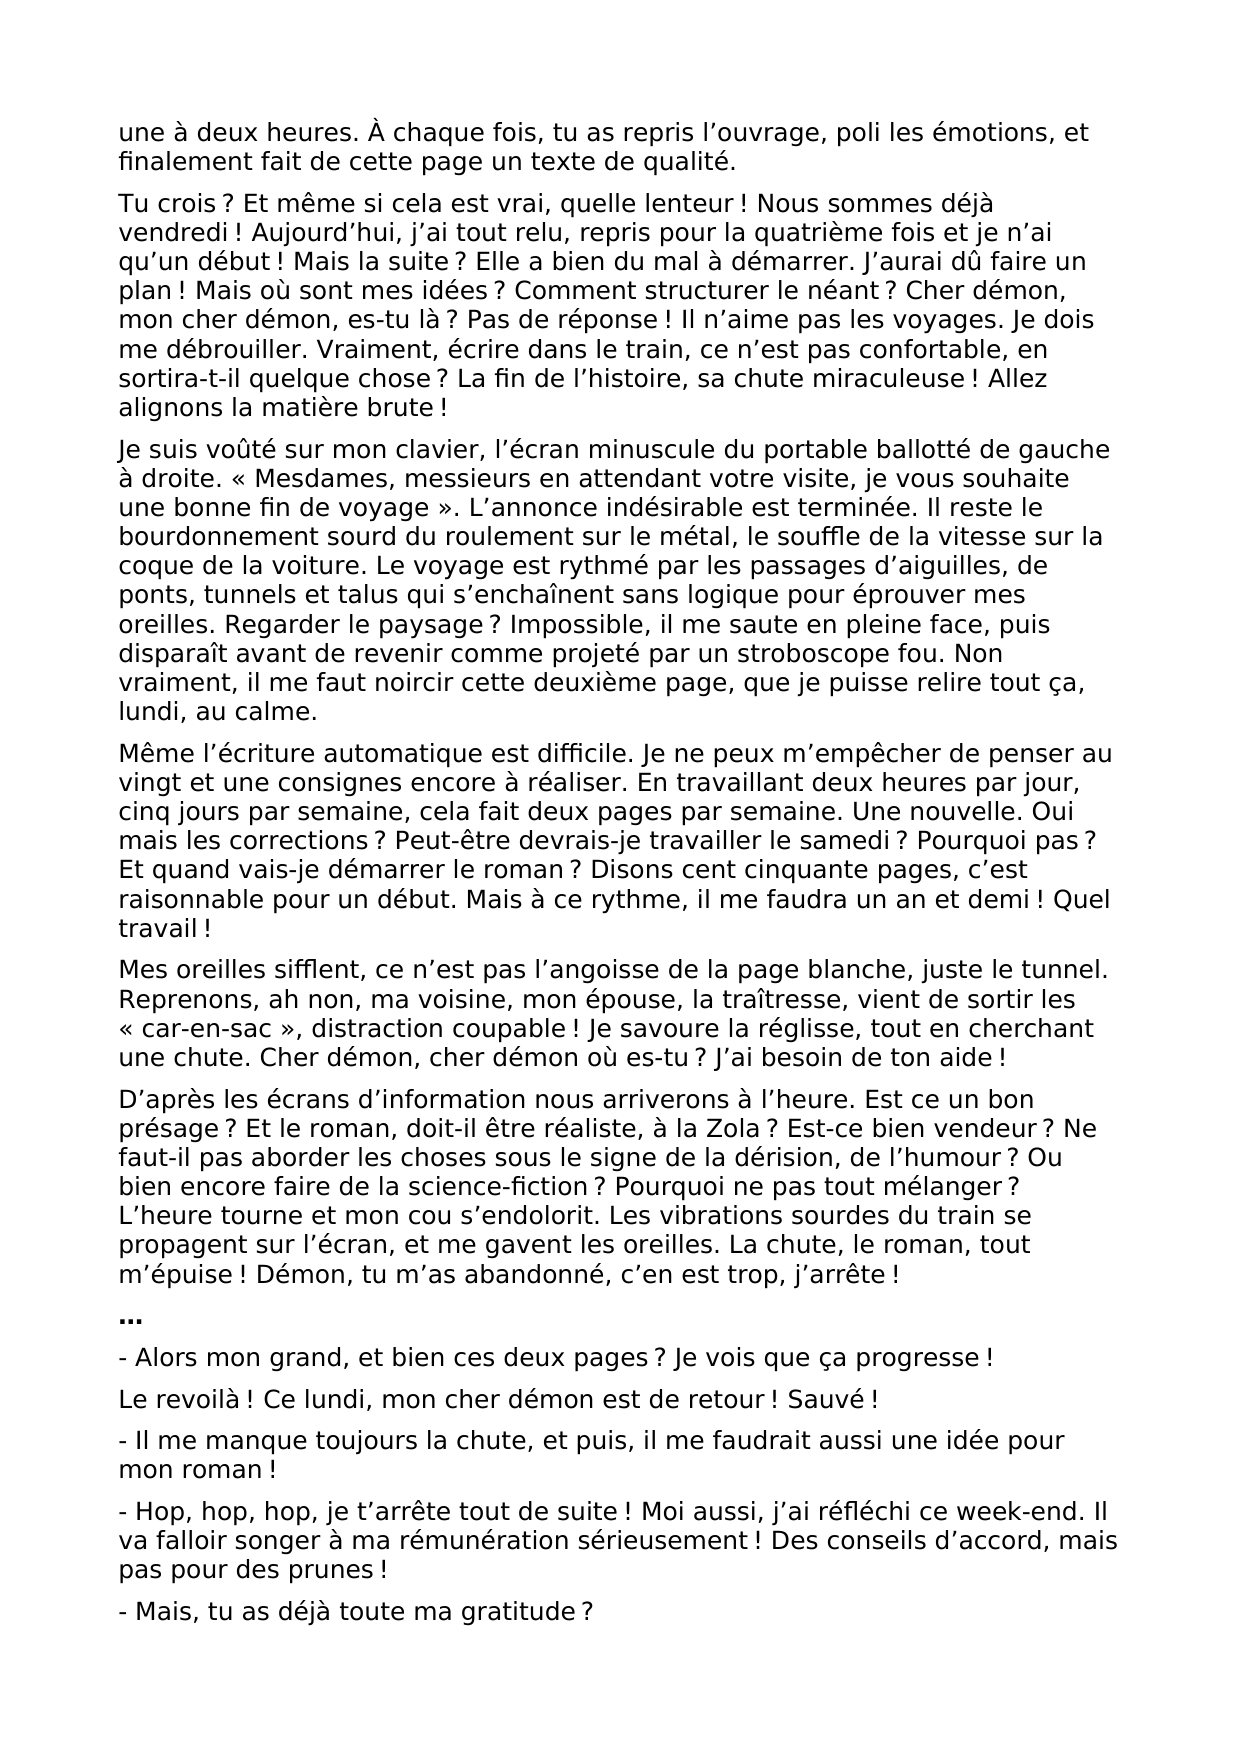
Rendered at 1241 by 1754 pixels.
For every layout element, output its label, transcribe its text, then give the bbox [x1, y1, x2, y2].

text Je suis voûté sur mon clavier, l’écran minuscule du portable ballotté de gauche à droite. « Mesdames, messieurs en attendant votre visite, je vous souhaite une bonne fin de voyage ». L’annonce indésirable est terminée. Il reste le bourdonnement sourd du roulement sur le métal, le souffle de la vitesse sur la coque de la voiture. Le voyage est rythmé par les passages d’aiguilles, de ponts, tunnels et talus qui s’enchaînent sans logique pour éprouver mes oreilles. Regarder le paysage ? Impossible, il me saute en pleine face, puis disparaît avant de revenir comme projeté par un stroboscope fou. Non vraiment, il me faut noircir cette deuxième page, que je puisse relire tout ça, lundi, au calme. [118, 435, 1122, 726]
text Même l’écriture automatique est difficile. Je ne peux m’empêcher de penser au vingt et une consignes encore à réaliser. En travaillant deux heures par jour, cinq jours par semaine, cela fait deux pages par semaine. Une nouvelle. Oui mais les corrections ? Peut-être devrais-je travailler le samedi ? Pourquoi pas ? Et quand vais-je démarrer le roman ? Disons cent cinquante pages, c’est raisonnable pour un début. Mais à ce rythme, il me faudra un an et demi ! Quel travail ! [118, 739, 1122, 943]
text Le revoilà ! Ce lundi, mon cher démon est de retour ! Sauvé ! [118, 1385, 1122, 1414]
text - Hop, hop, hop, je t’arrête tout de suite ! Moi aussi, j’ai réfléchi ce week-end. Il va falloir songer à ma rémunération sérieusement ! Des conseils d’accord, mais pas pour des prunes ! [118, 1497, 1122, 1585]
text Tu crois ? Et même si cela est vrai, quelle lenteur ! Nous sommes déjà vendredi ! Aujourd’hui, j’ai tout relu, repris pour la quatrième fois et je n’ai qu’un début ! Mais la suite ? Elle a bien du mal à démarrer. J’aurai dû faire un plan ! Mais où sont mes idées ? Comment structurer le néant ? Cher démon, mon cher démon, es-tu là ? Pas de réponse ! Il n’aime pas les voyages. Je dois me débrouiller. Vraiment, écrire dans le train, ce n’est pas confortable, en sortira-t-il quelque chose ? La fin de l’histoire, sa chute miraculeuse ! Allez alignons la matière brute ! [118, 189, 1122, 422]
text - Il me manque toujours la chute, et puis, il me faudrait aussi une idée pour mon roman ! [118, 1426, 1122, 1485]
text … [118, 1301, 1122, 1331]
text - Alors mon grand, et bien ces deux pages ? Je vois que ça progresse ! [118, 1343, 1122, 1372]
text une à deux heures. À chaque fois, tu as repris l’ouvrage, poli les émotions, et finalement fait de cette page un texte de qualité. [118, 118, 1122, 176]
text Mes oreilles sifflent, ce n’est pas l’angoisse de la page blanche, juste le tunnel. Reprenons, ah non, ma voisine, mon épouse, la traîtresse, vient de sortir les « car-en-sac », distraction coupable ! Je savoure la réglisse, tout en cherchant une chute. Cher démon, cher démon où es-tu ? J’ai besoin de ton aide ! [118, 956, 1122, 1072]
text D’après les écrans d’information nous arriverons à l’heure. Est ce un bon présage ? Et le roman, doit-il être réaliste, à la Zola ? Est-ce bien vendeur ? Ne faut-il pas aborder les choses sous le signe de la dérision, de l’humour ? Ou bien encore faire de la science-fiction ? Pourquoi ne pas tout mélanger ? L’heure tourne et mon cou s’endolorit. Les vibrations sourdes du train se propagent sur l’écran, et me gavent les oreilles. La chute, le roman, tout m’épuise ! Démon, tu m’as abandonné, c’en est trop, j’arrête ! [118, 1085, 1122, 1289]
text - Mais, tu as déjà toute ma gratitude ? [118, 1597, 1122, 1626]
